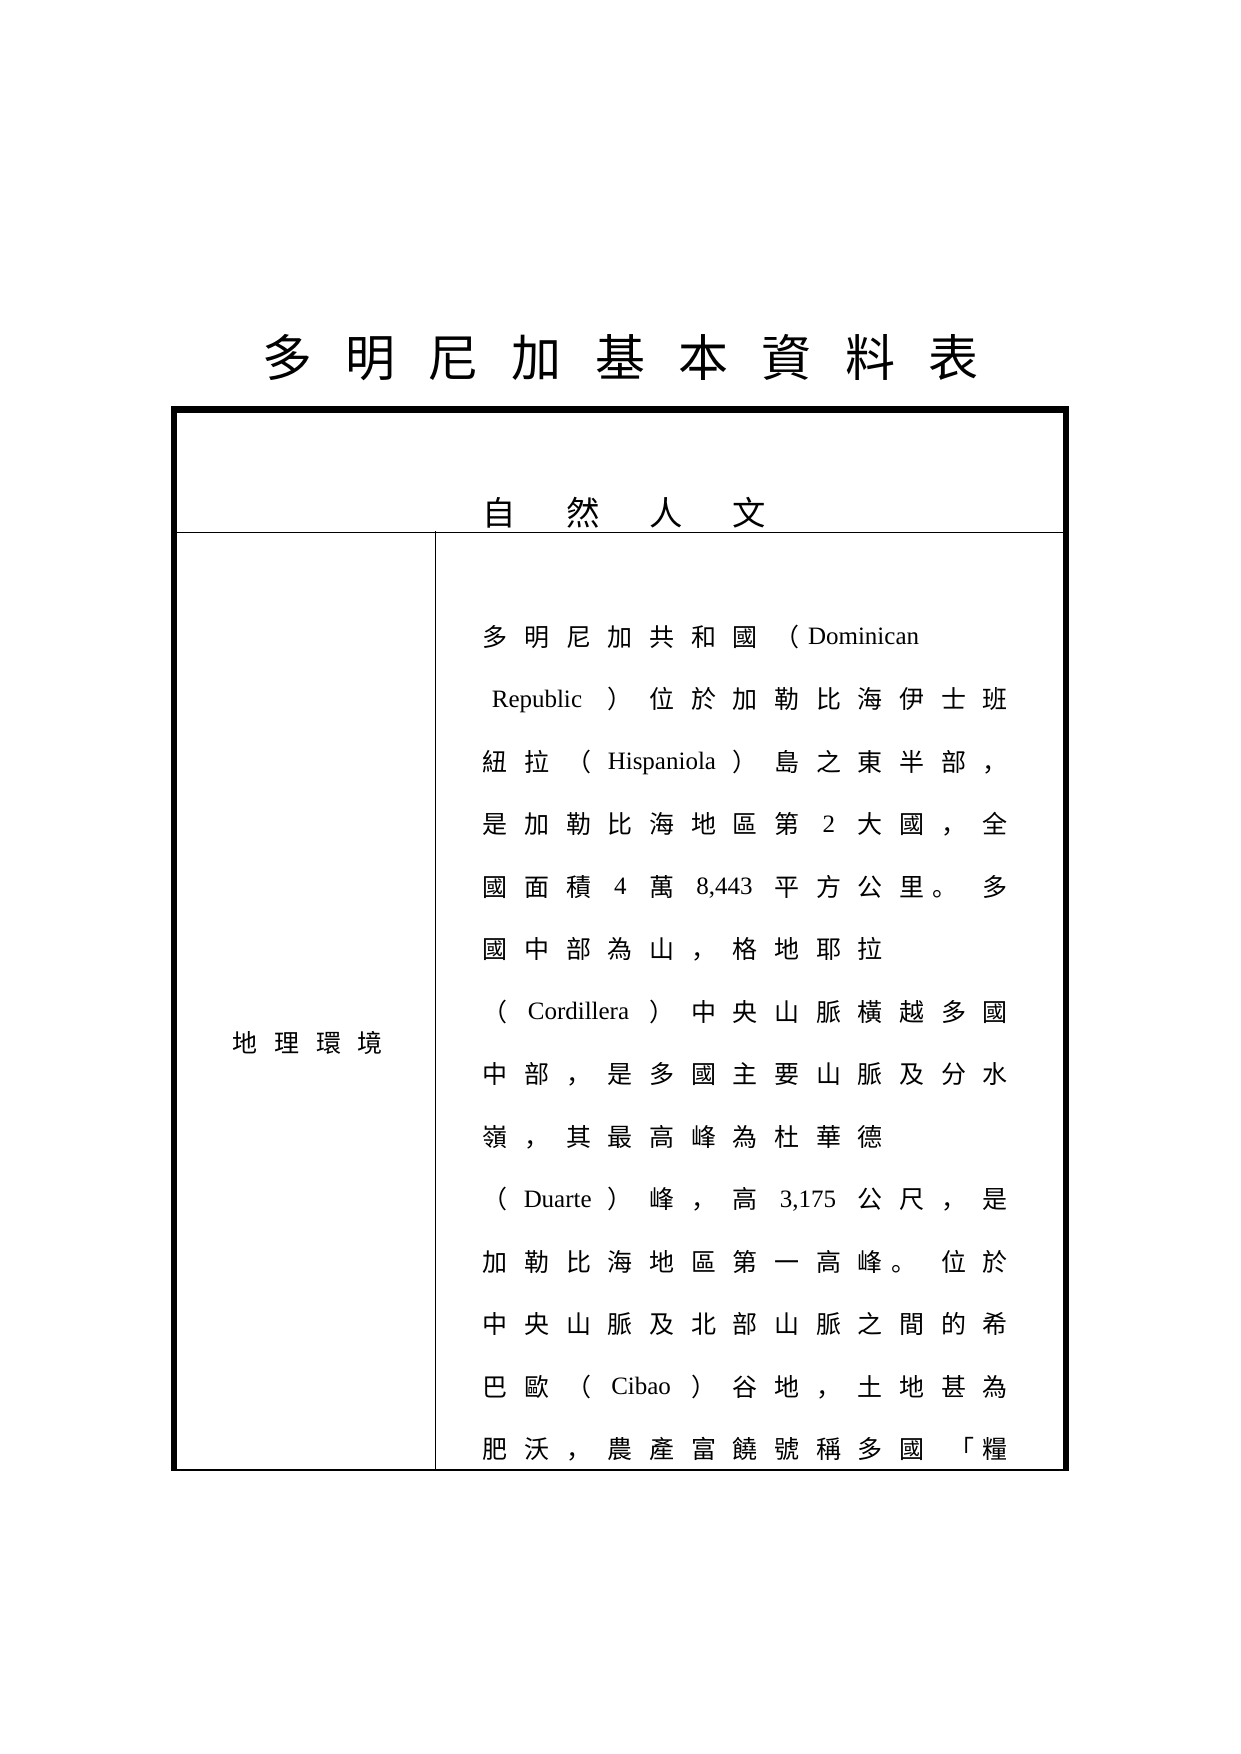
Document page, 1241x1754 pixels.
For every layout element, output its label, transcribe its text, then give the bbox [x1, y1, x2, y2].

table_header 自 然 人 文 [177, 413, 1063, 531]
text 多明尼加基本資料表 [183, 281, 1058, 406]
table_cell 地理環境 [177, 533, 435, 1469]
table_cell 多明尼加共和國（Dominican Republic）位於加勒比海伊士班紐拉（Hispaniola）島之東半部，是加勒比海地區第2大國，全國面積4萬8,443平方公里。多國中部為山，格地耶拉（Cordillera）中央山脈橫越多國中部，是多國主要山脈及分水嶺，其最高峰為杜華德（Duarte）峰，高3,175公尺，是加勒比海地區第一高峰。位於中央山脈及北部山脈之間的希巴歐（Cibao）谷地，土地甚為肥沃，農產富饒號稱多國「糧 [436, 533, 1063, 1469]
